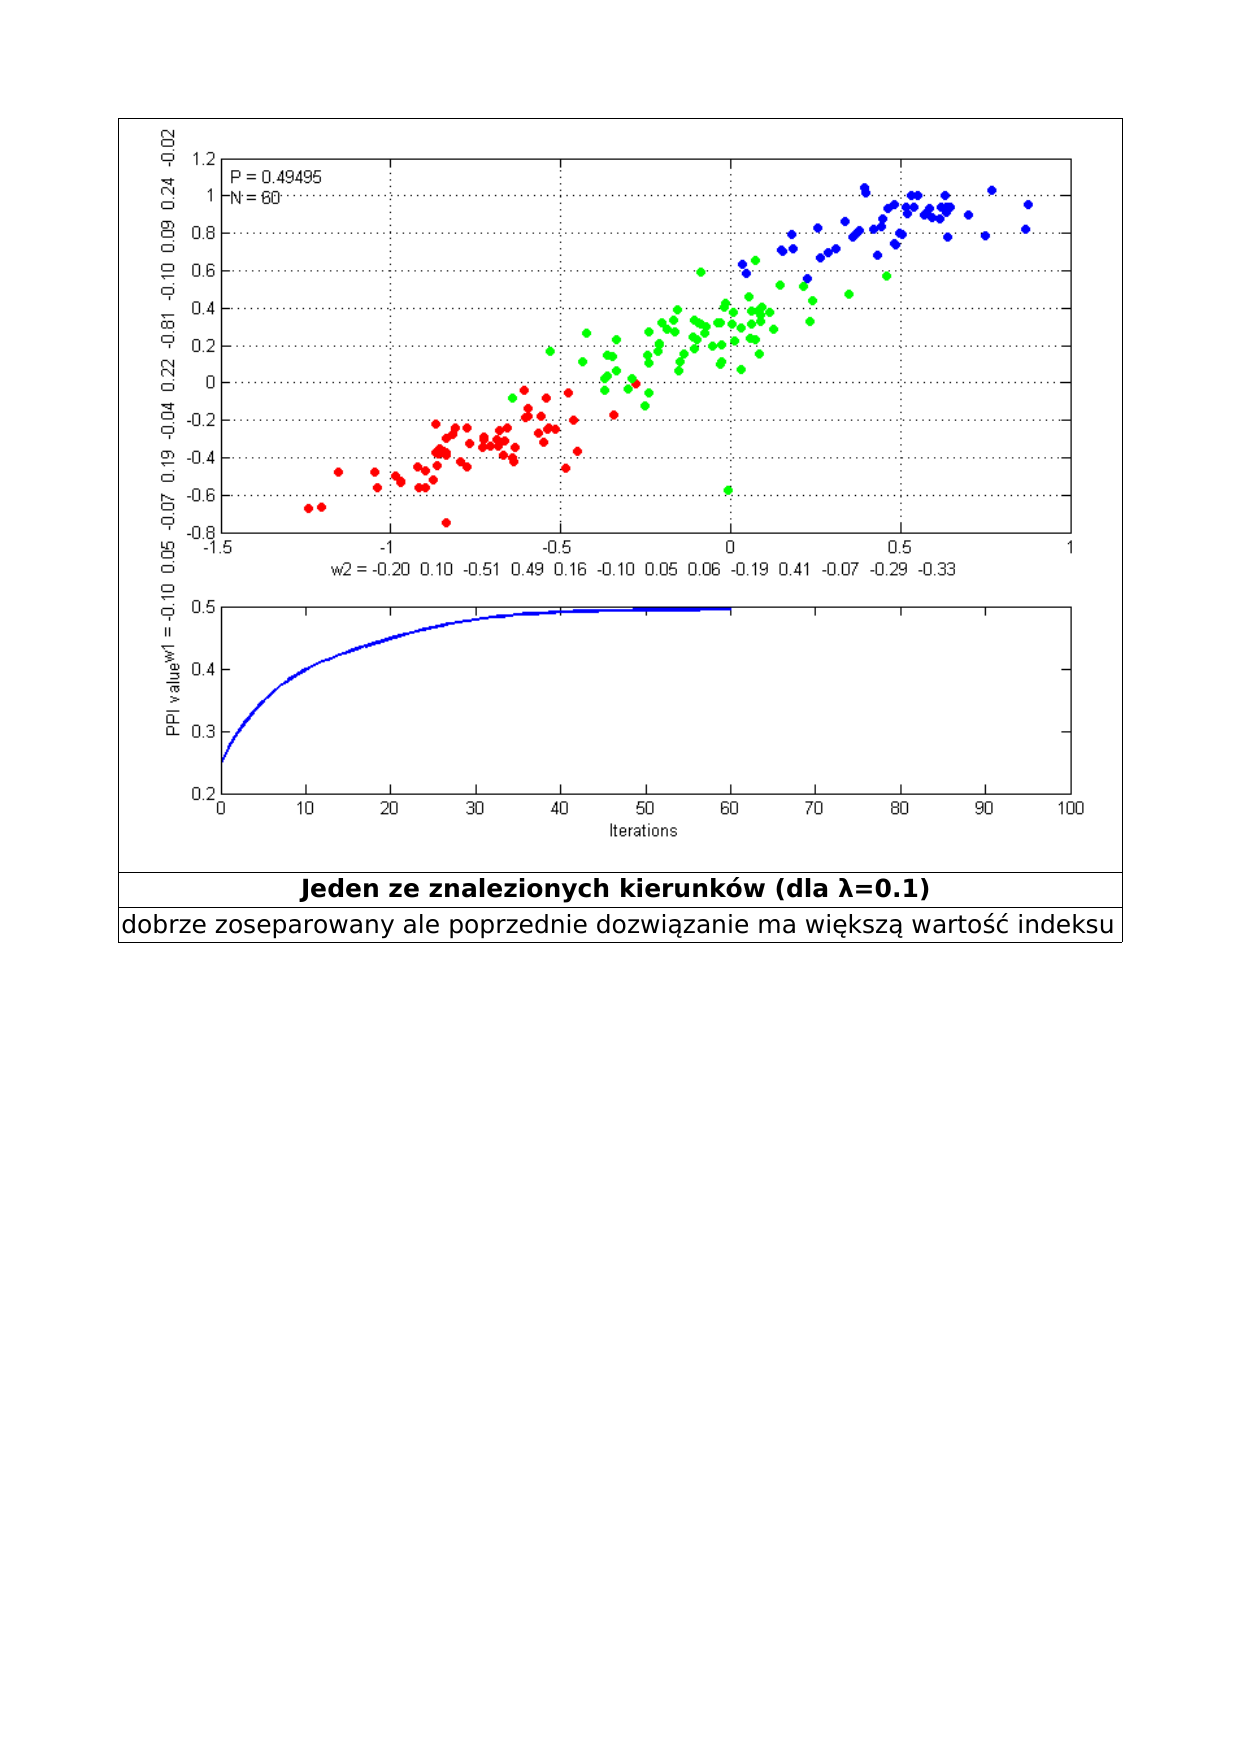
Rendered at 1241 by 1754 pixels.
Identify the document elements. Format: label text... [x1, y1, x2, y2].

table_cell Jeden ze znalezionych kierunków (dla λ=0.1) [119, 873, 1122, 907]
table_cell [119, 119, 1122, 872]
picture [121, 121, 1120, 869]
table_cell dobrze zoseparowany ale poprzednie dozwiązanie ma większą wartość indeksu [119, 908, 1122, 942]
